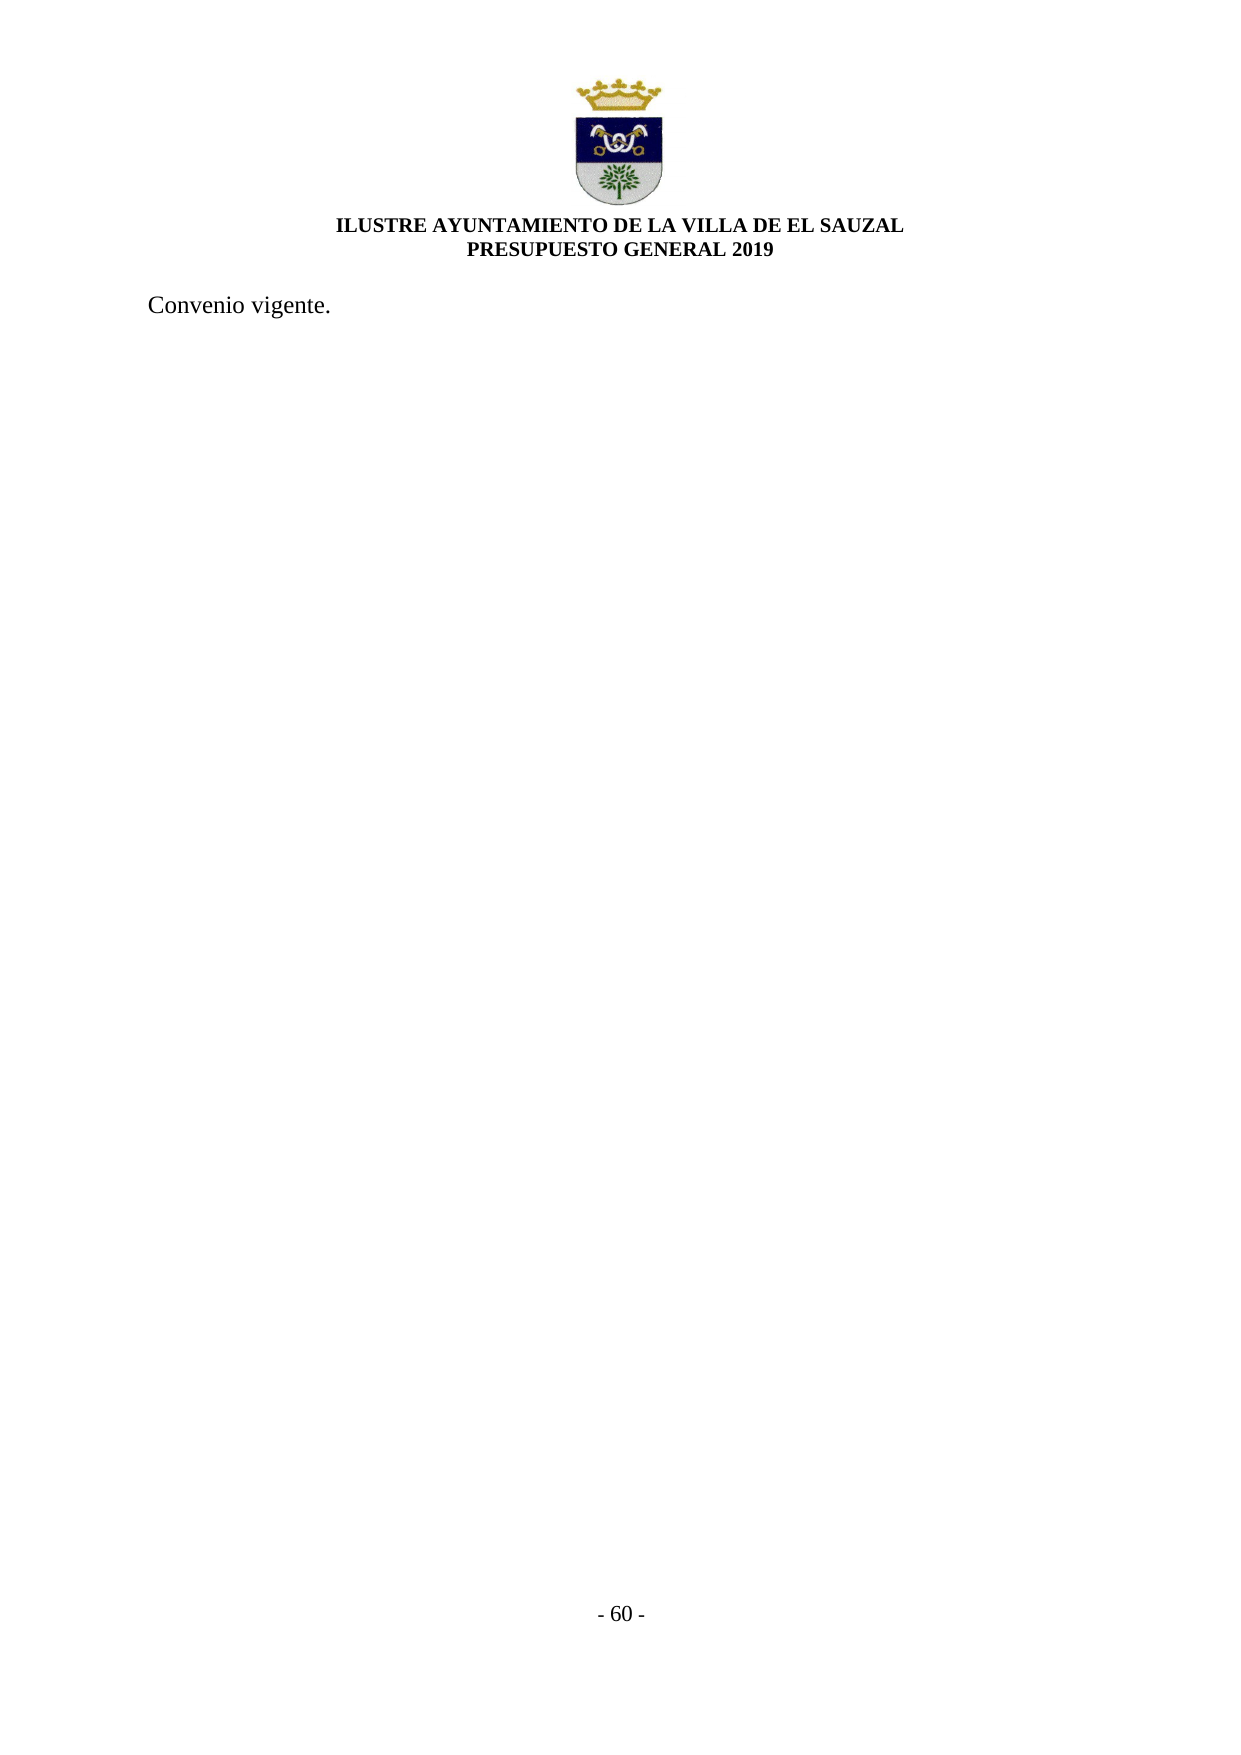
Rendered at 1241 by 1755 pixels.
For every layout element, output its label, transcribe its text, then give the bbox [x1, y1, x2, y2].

text Convenio vigente. [148, 290, 1093, 319]
